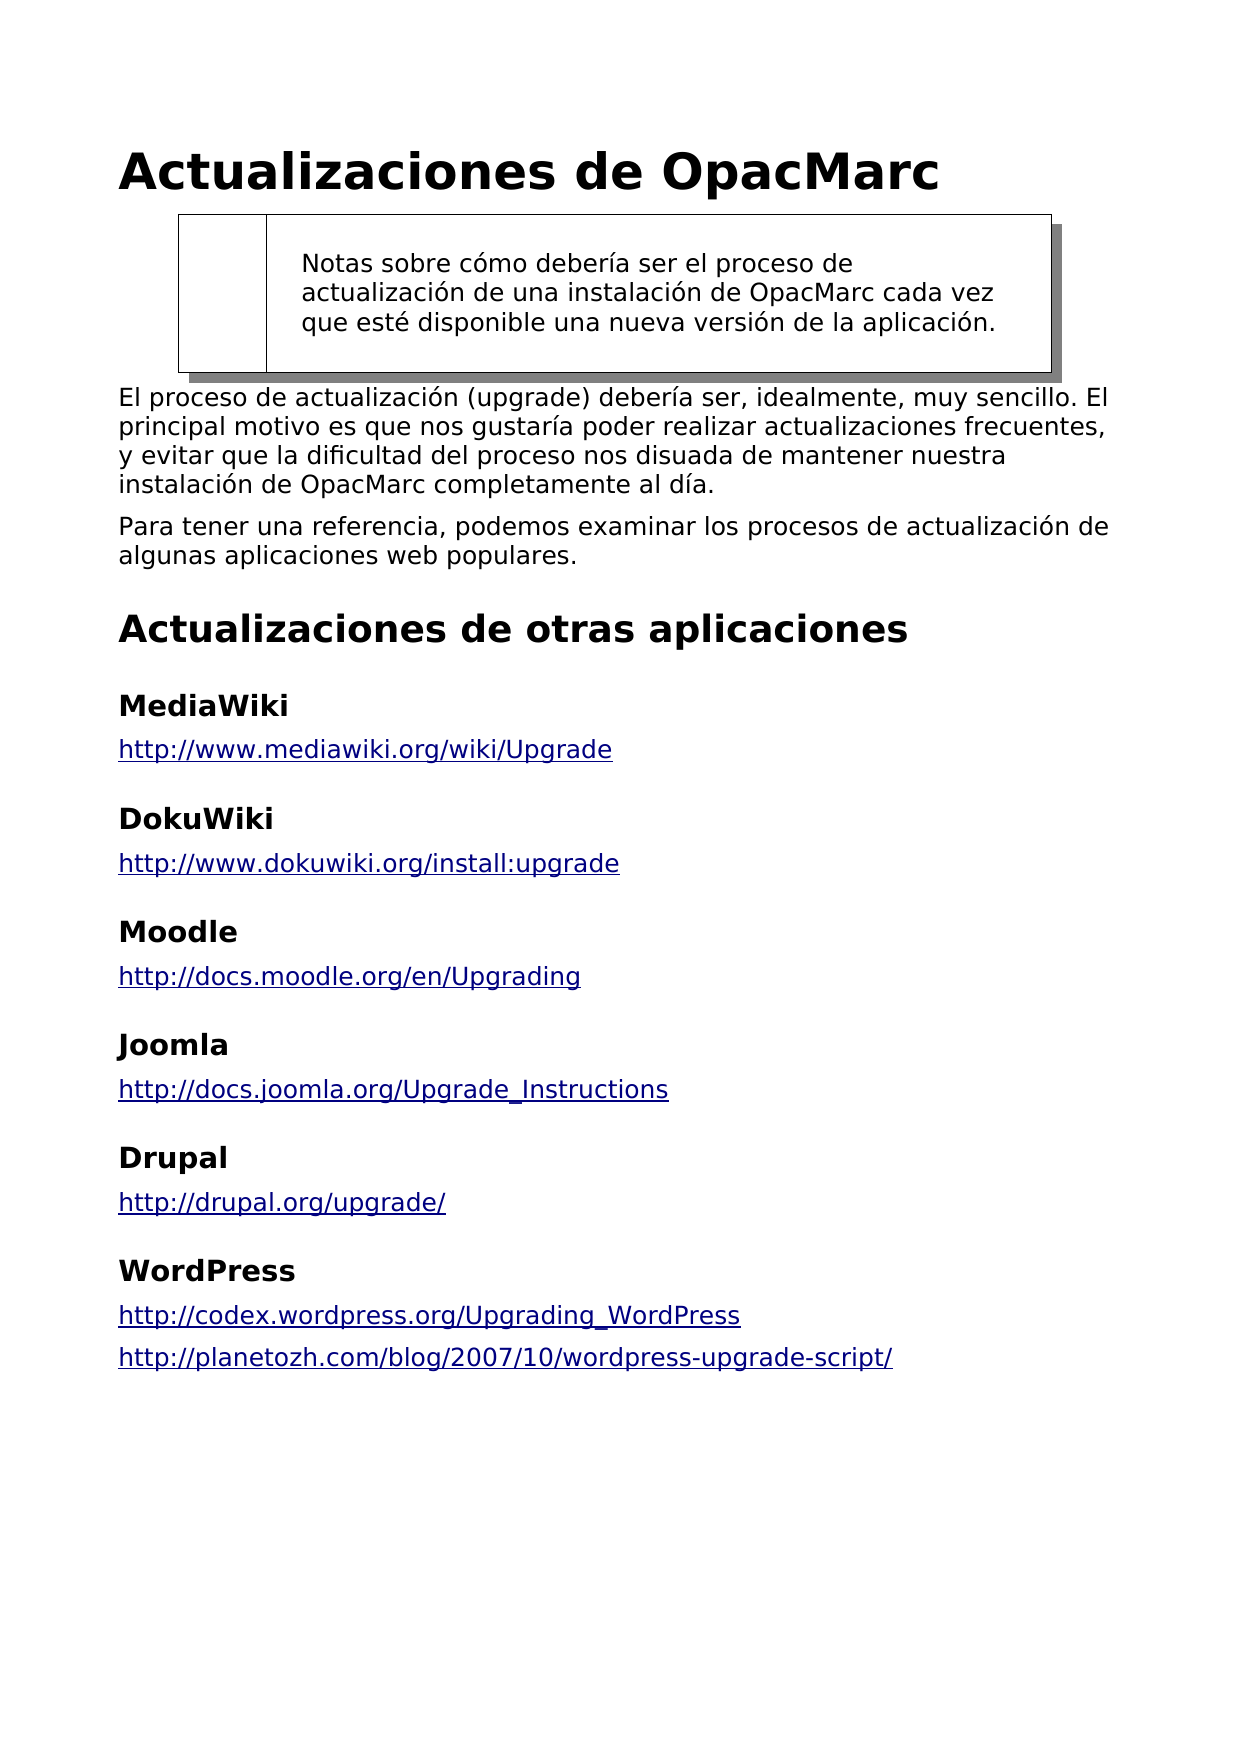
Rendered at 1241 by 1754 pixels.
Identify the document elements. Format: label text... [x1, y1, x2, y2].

subtitle Moodle [118, 915, 1122, 949]
text Para tener una referencia, podemos examinar los procesos de actualización de algunas aplicaciones web populares. [118, 512, 1122, 571]
text http://planetozh.com/blog/2007/10/wordpress-upgrade-script/ [118, 1343, 1122, 1372]
text http://drupal.org/upgrade/ [118, 1188, 1122, 1217]
text http://docs.moodle.org/en/Upgrading [118, 962, 1122, 991]
text http://codex.wordpress.org/Upgrading_WordPress [118, 1301, 1122, 1330]
subtitle Actualizaciones de otras aplicaciones [118, 608, 1122, 652]
text El proceso de actualización (upgrade) debería ser, idealmente, muy sencillo. El principal motivo es que nos gustaría poder realizar actualizaciones frecuentes, y evitar que la dificultad del proceso nos disuada de mantener nuestra instalación de OpacMarc completamente al día. [118, 383, 1122, 500]
table_header [179, 215, 266, 372]
subtitle Actualizaciones de OpacMarc [118, 143, 1122, 201]
text http://www.mediawiki.org/wiki/Upgrade [118, 736, 1122, 765]
subtitle Drupal [118, 1142, 1122, 1176]
text http://docs.joomla.org/Upgrade_Instructions [118, 1075, 1122, 1104]
subtitle MediaWiki [118, 689, 1122, 723]
table_header Notas sobre cómo debería ser el proceso de actualización de una instalación de OpacMarc cada vez que esté disponible una nueva versión de la aplicación. [267, 215, 1051, 372]
subtitle Joomla [118, 1028, 1122, 1062]
text http://www.dokuwiki.org/install:upgrade [118, 849, 1122, 878]
subtitle WordPress [118, 1255, 1122, 1289]
subtitle DokuWiki [118, 802, 1122, 836]
